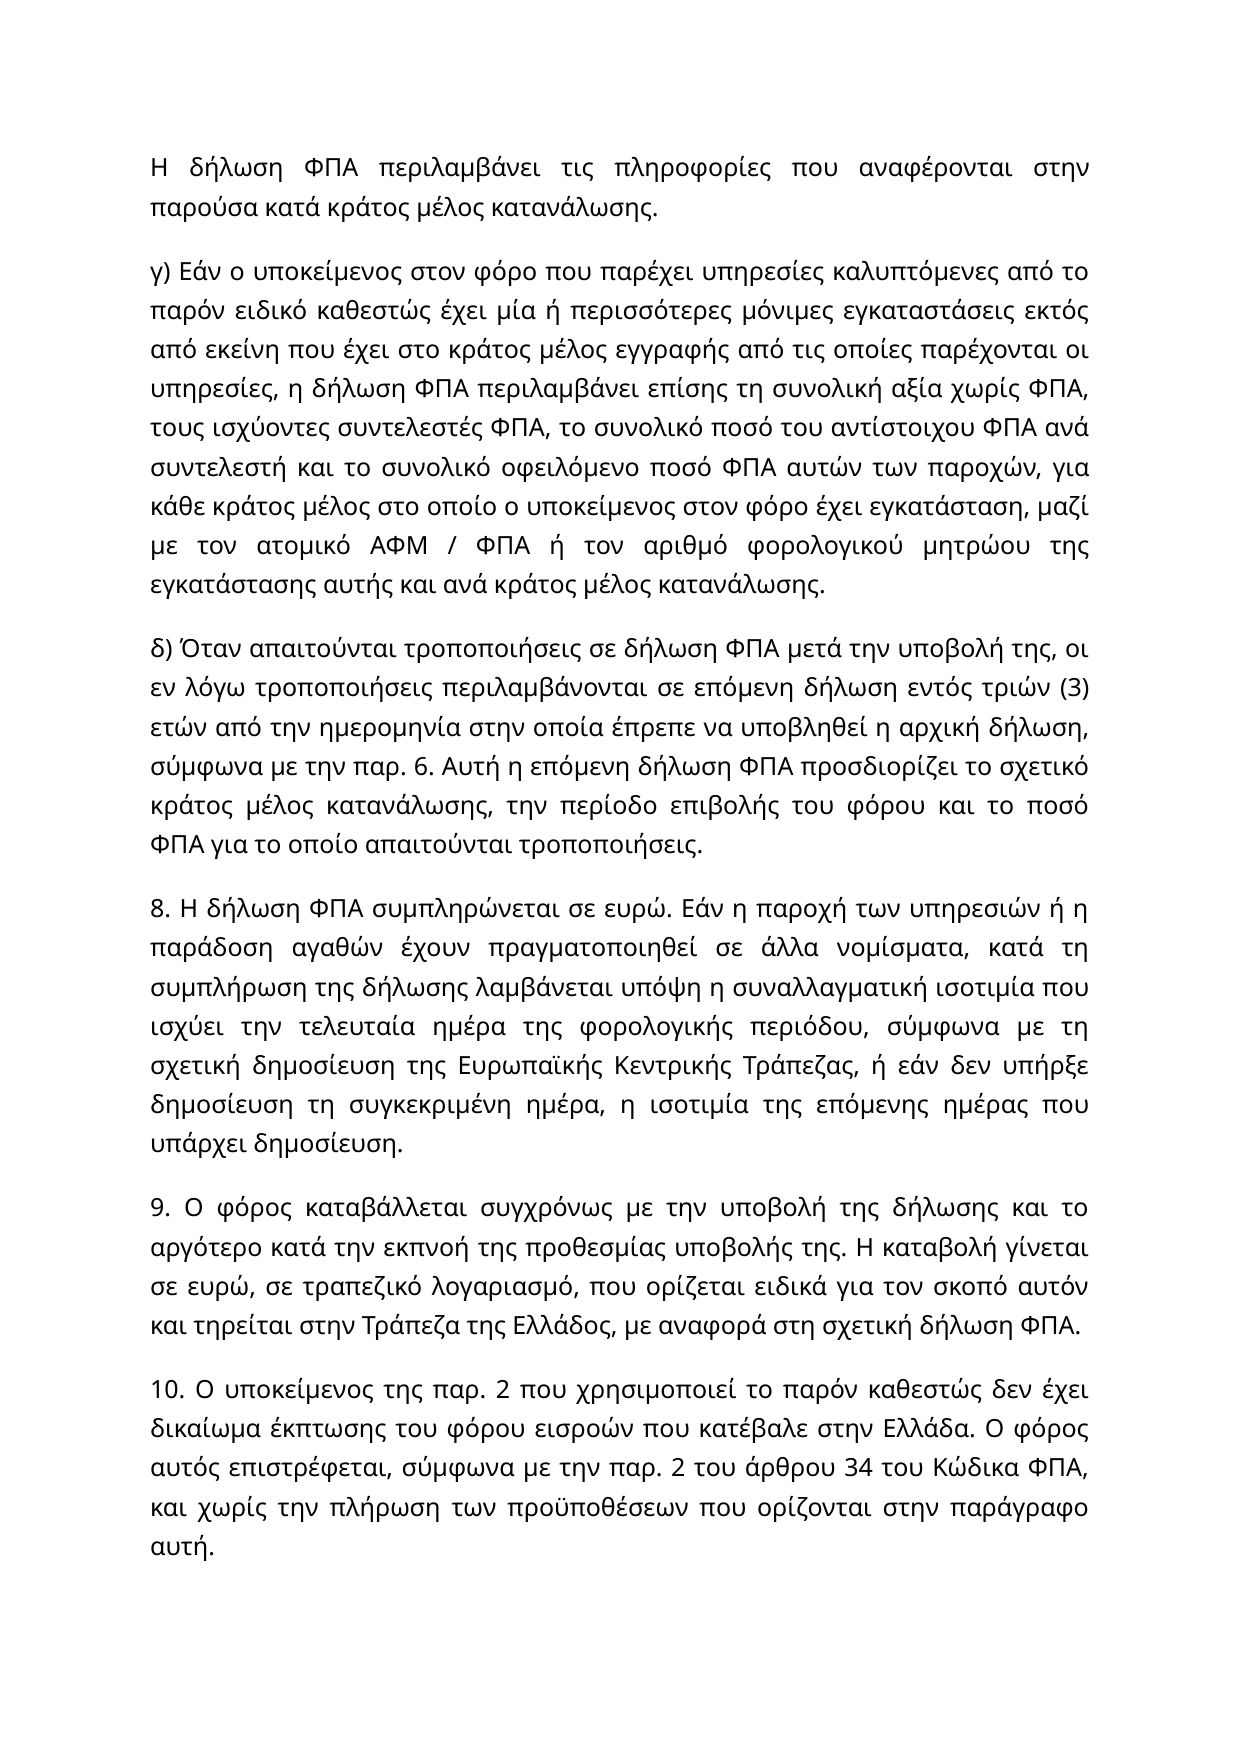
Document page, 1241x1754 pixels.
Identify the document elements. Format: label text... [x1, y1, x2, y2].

text γ) Εάν ο υποκείμενος στον φόρο που παρέχει υπηρεσίες καλυπτόμενες από το παρόν ειδικό καθεστώς έχει μία ή περισσότερες μόνιμες εγκαταστάσεις εκτός από εκείνη που έχει στο κράτος μέλος εγγραφής από τις οποίες παρέχονται οι υπηρεσίες, η δήλωση ΦΠΑ περιλαμβάνει επίσης τη συνολική αξία χωρίς ΦΠΑ, τους ισχύοντες συντελεστές ΦΠΑ, το συνολικό ποσό του αντίστοιχου ΦΠΑ ανά συντελεστή και το συνολικό οφειλόμενο ποσό ΦΠΑ αυτών των παροχών, για κάθε κράτος μέλος στο οποίο ο υποκείμενος στον φόρο έχει εγκατάσταση, μαζί με τον ατομικό ΑΦΜ / ΦΠΑ ή τον αριθμό φορολογικού μητρώου της εγκατάστασης αυτής και ανά κράτος μέλος κατανάλωσης. [150, 253, 1090, 601]
text 10. Ο υποκείμενος της παρ. 2 που χρησιμοποιεί το παρόν καθεστώς δεν έχει δικαίωμα έκπτωσης του φόρου εισροών που κατέβαλε στην Ελλάδα. Ο φόρος αυτός επιστρέφεται, σύμφωνα με την παρ. 2 του άρθρου 34 του Κώδικα ΦΠΑ, και χωρίς την πλήρωση των προϋποθέσεων που ορίζονται στην παράγραφο αυτή. [150, 1372, 1090, 1562]
text 8. Η δήλωση ΦΠΑ συμπληρώνεται σε ευρώ. Εάν η παροχή των υπηρεσιών ή η παράδοση αγαθών έχουν πραγματοποιηθεί σε άλλα νομίσματα, κατά τη συμπλήρωση της δήλωσης λαμβάνεται υπόψη η συναλλαγματική ισοτιμία που ισχύει την τελευταία ημέρα της φορολογικής περιόδου, σύμφωνα με τη σχετική δημοσίευση της Ευρωπαϊκής Κεντρικής Τράπεζας, ή εάν δεν υπήρξε δημοσίευση τη συγκεκριμένη ημέρα, η ισοτιμία της επόμενης ημέρας που υπάρχει δημοσίευση. [150, 891, 1090, 1160]
text δ) Όταν απαιτούνται τροποποιήσεις σε δήλωση ΦΠΑ μετά την υποβολή της, οι εν λόγω τροποποιήσεις περιλαμβάνονται σε επόμενη δήλωση εντός τριών (3) ετών από την ημερομηνία στην οποία έπρεπε να υποβληθεί η αρχική δήλωση, σύμφωνα με την παρ. 6. Αυτή η επόμενη δήλωση ΦΠΑ προσδιορίζει το σχετικό κράτος μέλος κατανάλωσης, την περίοδο επιβολής του φόρου και το ποσό ΦΠΑ για το οποίο απαιτούνται τροποποιήσεις. [150, 631, 1090, 861]
text 9. Ο φόρος καταβάλλεται συγχρόνως με την υποβολή της δήλωσης και το αργότερο κατά την εκπνοή της προθεσμίας υποβολής της. Η καταβολή γίνεται σε ευρώ, σε τραπεζικό λογαριασμό, που ορίζεται ειδικά για τον σκοπό αυτόν και τηρείται στην Τράπεζα της Ελλάδος, με αναφορά στη σχετική δήλωση ΦΠΑ. [150, 1190, 1090, 1342]
text Η δήλωση ΦΠΑ περιλαμβάνει τις πληροφορίες που αναφέρονται στην παρούσα κατά κράτος μέλος κατανάλωσης. [150, 150, 1090, 223]
